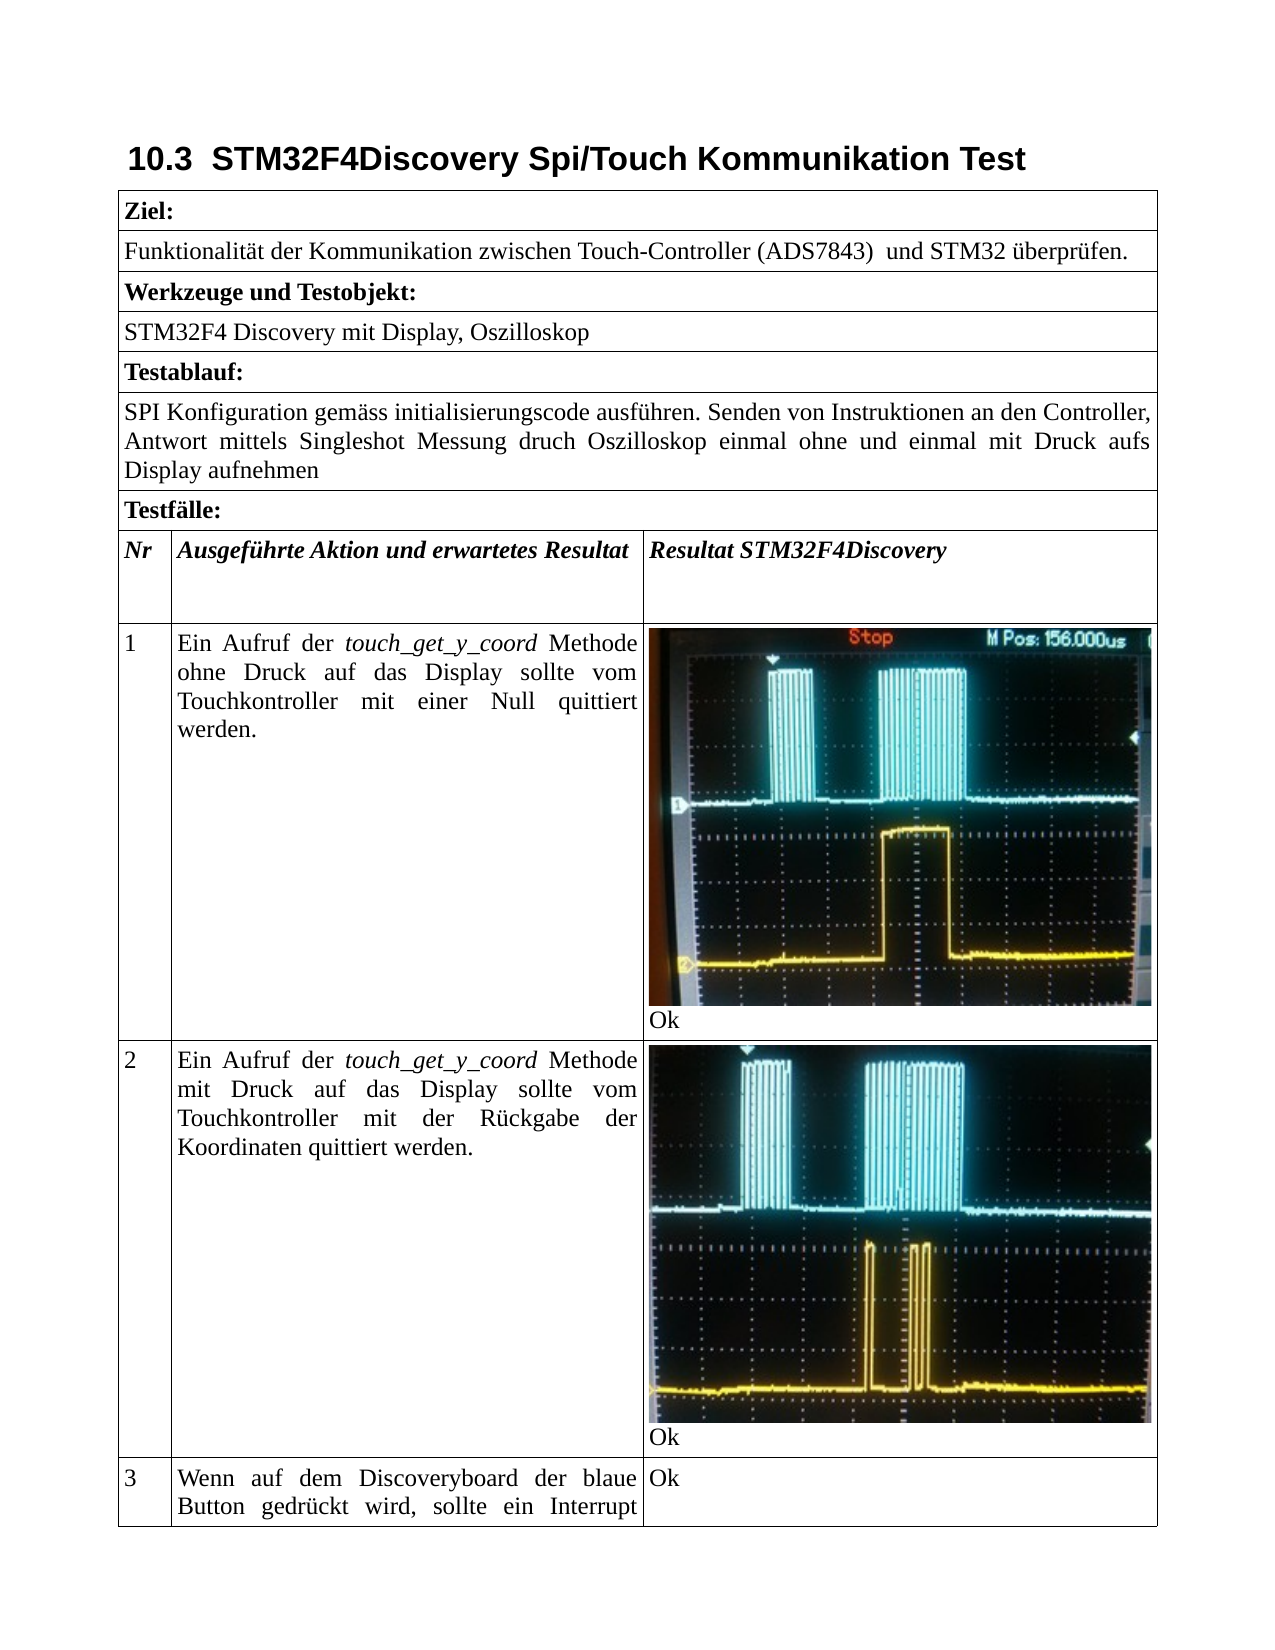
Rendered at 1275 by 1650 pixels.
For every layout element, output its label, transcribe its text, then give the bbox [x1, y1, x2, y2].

table_cell Werkzeuge und Testobjekt: [119, 272, 1157, 311]
table_cell SPI Konfiguration gemäss initialisierungscode ausführen. Senden von Instruktionen an den Controller, Antwort mittels Singleshot Messung druch Oszilloskop einmal ohne und einmal mit Druck aufs Display aufnehmen [119, 393, 1157, 489]
table_cell [644, 1041, 1157, 1422]
table_cell Ausgeführte Aktion und erwartetes Resultat [172, 531, 643, 622]
table_cell Ein Aufruf der touch_get_y_coord Methode ohne Druck auf das Display sollte vom Touchkontroller mit einer Null quittiert werden. [172, 624, 643, 1040]
table_cell Ok [644, 1458, 1157, 1526]
table_cell Wenn auf dem Discoveryboard der blaue Button gedrückt wird, sollte ein Interrupt [172, 1458, 643, 1526]
table_cell Ok [644, 624, 1157, 1040]
table_cell Testfälle: [119, 491, 1157, 530]
table_cell 1 [119, 624, 171, 1040]
table_cell Ein Aufruf der touch_get_y_coord Methode mit Druck auf das Display sollte vom Touchkontroller mit der Rückgabe der Koordinaten quittiert werden. [172, 1041, 643, 1457]
table_cell Testablauf: [119, 352, 1157, 392]
table_cell Funktionalität der Kommunikation zwischen Touch-Controller (ADS7843) und STM32 überprüfen. [119, 231, 1157, 271]
table_cell Nr [119, 531, 171, 622]
table_cell Resultat STM32F4Discovery [644, 531, 1157, 622]
table_cell Ok [644, 1423, 1157, 1457]
picture [648, 628, 1152, 1006]
subtitle STM32F4Discovery Spi/Touch Kommunikation Test [118, 139, 1157, 178]
table_header Ziel: [119, 191, 1157, 230]
table_cell STM32F4 Discovery mit Display, Oszilloskop [119, 312, 1157, 351]
table_cell 2 [119, 1041, 171, 1457]
table_cell 3 [119, 1458, 171, 1526]
picture [648, 1045, 1152, 1423]
